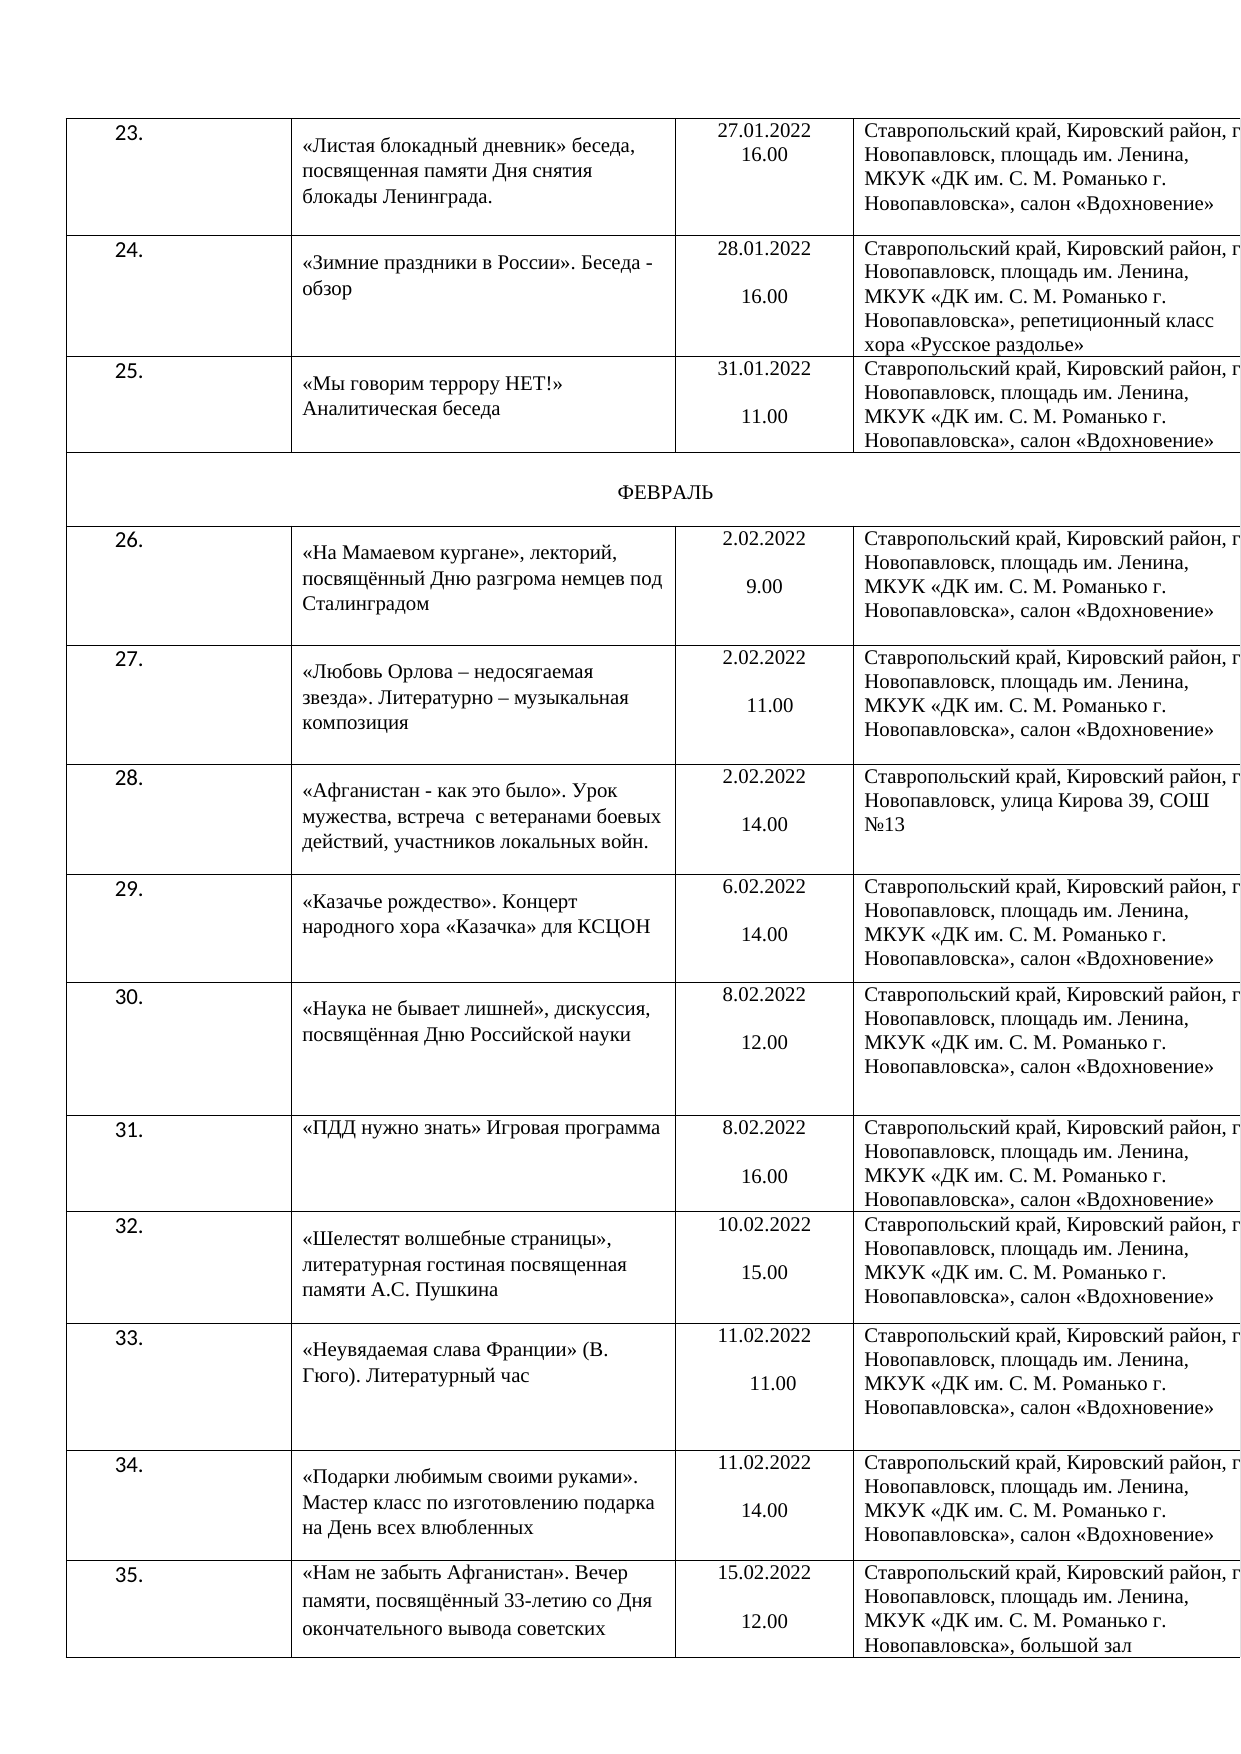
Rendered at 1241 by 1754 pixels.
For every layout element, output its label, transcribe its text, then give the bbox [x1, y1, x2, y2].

table_cell 15.02.2022 12.00 [676, 1561, 853, 1657]
table_cell Ставропольский край, Кировский район, г. Новопавловск, площадь им. Ленина, МКУК «ДК им. С. М. Романько г. Новопавловска», салон «Вдохновение» [854, 1212, 1240, 1323]
table_cell 8.02.2022 16.00 [676, 1116, 853, 1211]
table_cell «На Мамаевом кургане», лекторий, посвящённый Дню разгрома немцев под Сталинградом [292, 527, 675, 644]
table_cell «Листая блокадный дневник» беседа, посвященная памяти Дня снятия блокады Ленинграда. [292, 119, 675, 235]
table_cell 27.01.2022 16.00 [676, 119, 853, 235]
table_cell Ставропольский край, Кировский район, г. Новопавловск, площадь им. Ленина, МКУК «ДК им. С. М. Романько г. Новопавловска», салон «Вдохновение» [854, 1116, 1240, 1211]
table_cell [67, 527, 291, 644]
table_cell 11.02.2022 11.00 [676, 1324, 853, 1450]
table_cell Ставропольский край, Кировский район, г. Новопавловск, площадь им. Ленина, МКУК «ДК им. С. М. Романько г. Новопавловска», репетиционный класс хора «Русское раздолье» [854, 236, 1240, 356]
table_cell 2.02.2022 14.00 [676, 765, 853, 874]
table_cell [67, 236, 291, 356]
table_cell «Нам не забыть Афганистан». Вечер памяти, посвящённый 33-летию со Дня окончательного вывода советских [292, 1561, 675, 1657]
table_cell Ставропольский край, Кировский район, г. Новопавловск, площадь им. Ленина, МКУК «ДК им. С. М. Романько г. Новопавловска», салон «Вдохновение» [854, 1451, 1240, 1560]
table_cell «ПДД нужно знать» Игровая программа [292, 1116, 675, 1211]
table_cell 28.01.2022 16.00 [676, 236, 853, 356]
table_cell «Любовь Орлова – недосягаемая звезда». Литературно – музыкальная композиция [292, 646, 675, 763]
table_cell 6.02.2022 14.00 [676, 875, 853, 982]
table_cell Ставропольский край, Кировский район, г. Новопавловск, площадь им. Ленина, МКУК «ДК им. С. М. Романько г. Новопавловска», большой зал [854, 1561, 1240, 1657]
table_cell ФЕВРАЛЬ [67, 453, 1240, 526]
table_cell [67, 1116, 291, 1211]
table_cell «Неувядаемая слава Франции» (В. Гюго). Литературный час [292, 1324, 675, 1450]
table_cell 31.01.2022 11.00 [676, 357, 853, 452]
table_cell Ставропольский край, Кировский район, г. Новопавловск, площадь им. Ленина, МКУК «ДК им. С. М. Романько г. Новопавловска», салон «Вдохновение» [854, 646, 1240, 763]
table_cell Ставропольский край, Кировский район, г. Новопавловск, улица Кирова 39, СОШ №13 [854, 765, 1240, 874]
table_cell Ставропольский край, Кировский район, г. Новопавловск, площадь им. Ленина, МКУК «ДК им. С. М. Романько г. Новопавловска», салон «Вдохновение» [854, 527, 1240, 644]
table_cell Ставропольский край, Кировский район, г. Новопавловск, площадь им. Ленина, МКУК «ДК им. С. М. Романько г. Новопавловска», салон «Вдохновение» [854, 357, 1240, 452]
table_cell 2.02.2022 9.00 [676, 527, 853, 644]
table_cell [67, 765, 291, 874]
table_cell «Казачье рождество». Концерт народного хора «Казачка» для КСЦОН [292, 875, 675, 982]
table_cell Ставропольский край, Кировский район, г. Новопавловск, площадь им. Ленина, МКУК «ДК им. С. М. Романько г. Новопавловска», салон «Вдохновение» [854, 983, 1240, 1115]
table_cell Ставропольский край, Кировский район, г. Новопавловск, площадь им. Ленина, МКУК «ДК им. С. М. Романько г. Новопавловска», салон «Вдохновение» [854, 119, 1240, 235]
table_cell «Шелестят волшебные страницы», литературная гостиная посвященная памяти А.С. Пушкина [292, 1212, 675, 1323]
table_cell [67, 357, 291, 452]
table_cell [67, 983, 291, 1115]
table_cell 11.02.2022 14.00 [676, 1451, 853, 1560]
table_cell [67, 1451, 291, 1560]
table_cell [67, 646, 291, 763]
table_cell «Зимние праздники в России». Беседа - обзор [292, 236, 675, 356]
table_cell [67, 1561, 291, 1657]
table_cell 2.02.2022 11.00 [676, 646, 853, 763]
table_cell [67, 875, 291, 982]
table_cell «Подарки любимым своими руками». Мастер класс по изготовлению подарка на День всех влюбленных [292, 1451, 675, 1560]
table_cell [67, 1212, 291, 1323]
table_cell 8.02.2022 12.00 [676, 983, 853, 1115]
table_cell [67, 1324, 291, 1450]
table_cell Ставропольский край, Кировский район, г. Новопавловск, площадь им. Ленина, МКУК «ДК им. С. М. Романько г. Новопавловска», салон «Вдохновение» [854, 1324, 1240, 1450]
table_cell «Афганистан - как это было». Урок мужества, встреча с ветеранами боевых действий, участников локальных войн. [292, 765, 675, 874]
table_cell «Наука не бывает лишней», дискуссия, посвящённая Дню Российской науки [292, 983, 675, 1115]
table_cell 10.02.2022 15.00 [676, 1212, 853, 1323]
table_cell «Мы говорим террору НЕТ!» Аналитическая беседа [292, 357, 675, 452]
table_cell Ставропольский край, Кировский район, г. Новопавловск, площадь им. Ленина, МКУК «ДК им. С. М. Романько г. Новопавловска», салон «Вдохновение» [854, 875, 1240, 982]
table_cell [67, 119, 291, 235]
